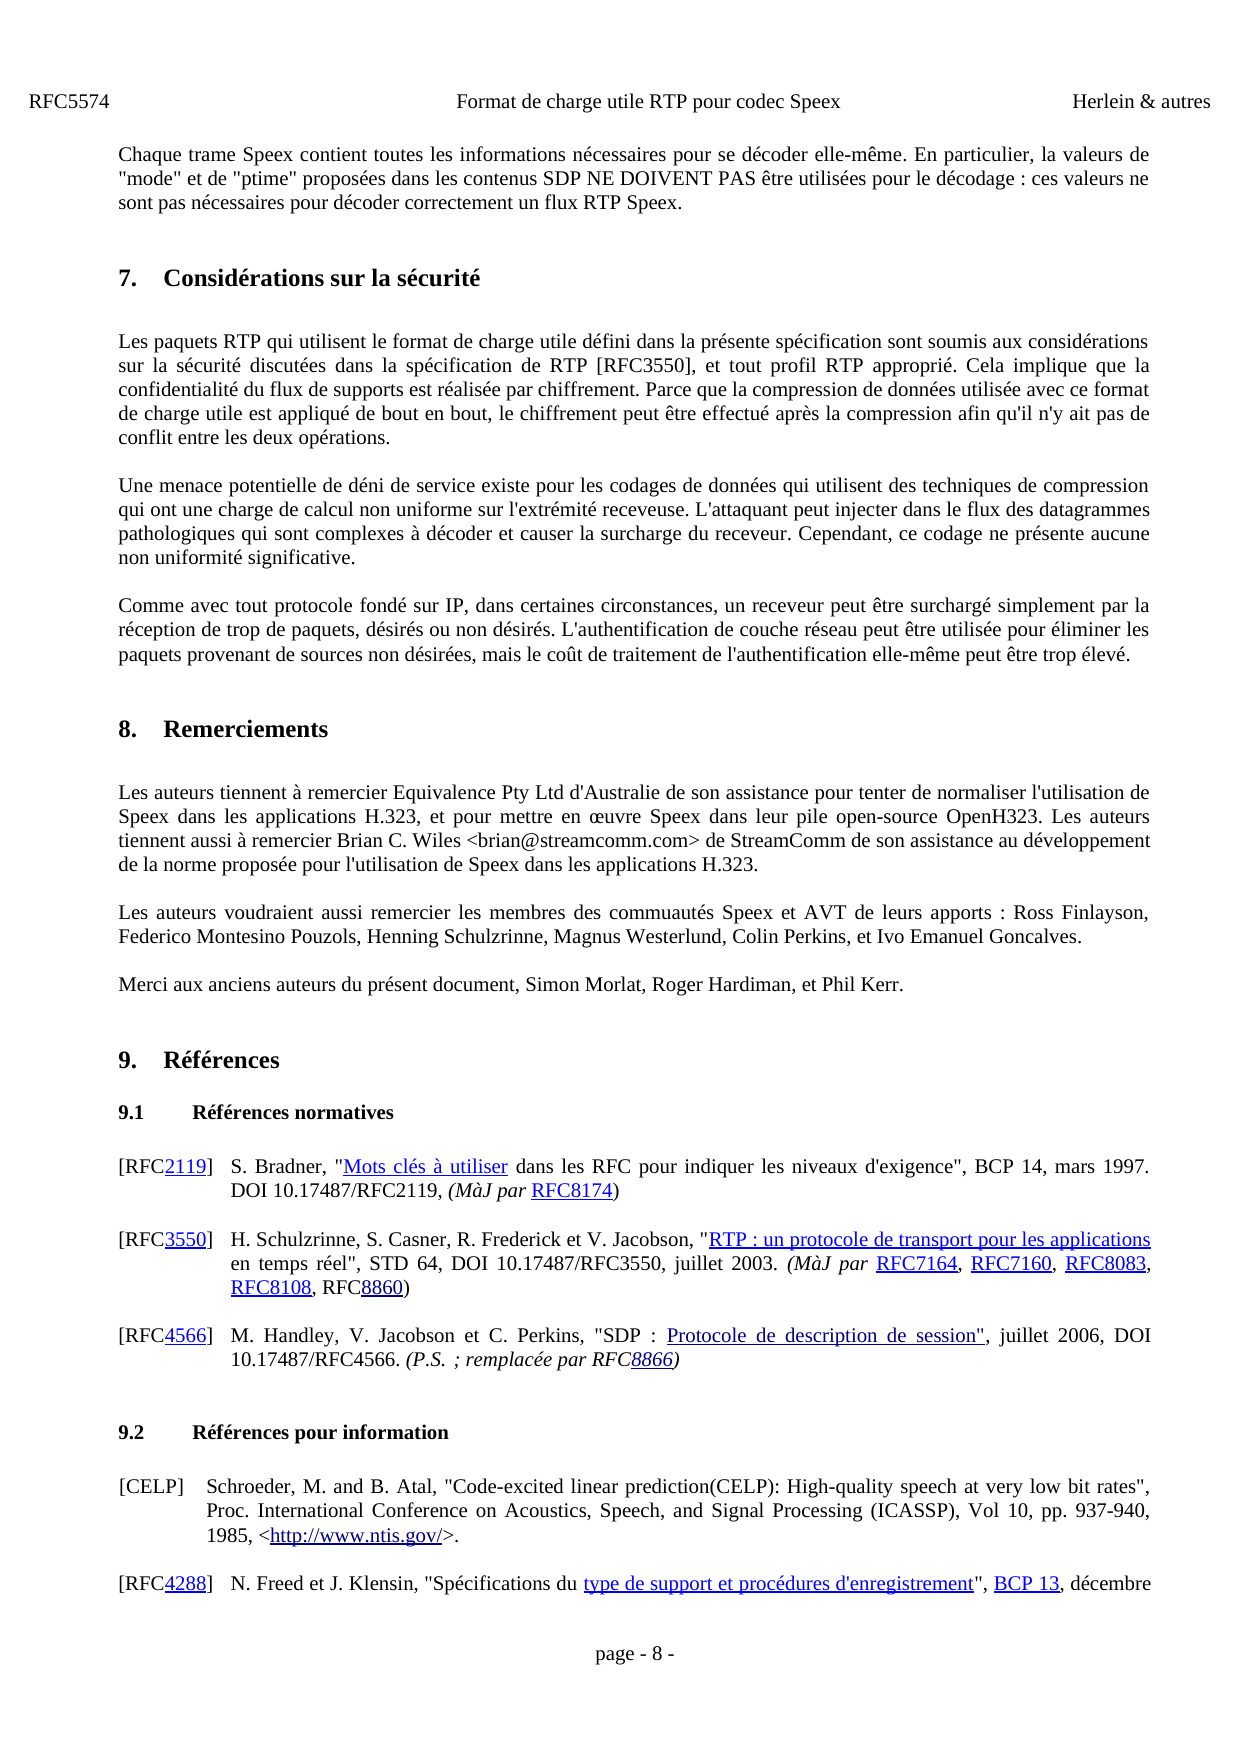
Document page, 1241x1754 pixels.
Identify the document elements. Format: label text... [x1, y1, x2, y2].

text Une menace potentielle de déni de service existe pour les codages de données qui utilisent des techniques de compression qui ont une charge de calcul non uniforme sur l'extrémité receveuse. L'attaquant peut injecter dans le flux des datagrammes pathologiques qui sont complexes à décoder et causer la surcharge du receveur. Cependant, ce codage ne présente aucune non uniformité significative. [118, 473, 1151, 569]
text [RFC4566] M. Handley, V. Jacobson et C. Perkins, "SDP : Protocole de description de session", juillet 2006, DOI 10.17487/RFC4566. (P.S. ; remplacée par RFC8866) [118, 1323, 1151, 1371]
text [CELP] Schroeder, M. and B. Atal, "Code-excited linear prediction(CELP): High-quality speech at very low bit rates", Proc. International Conference on Acoustics, Speech, and Signal Processing (ICASSP), Vol 10, pp. 937-940, 1985, <http://www.ntis.gov/>. [119, 1474, 1151, 1547]
text Chaque trame Speex contient toutes les informations nécessaires pour se décoder elle-même. En particulier, la valeurs de "mode" et de "ptime" proposées dans les contenus SDP NE DOIVENT PAS être utilisées pour le décodage : ces valeurs ne sont pas nécessaires pour décoder correctement un flux RTP Speex. [118, 142, 1151, 214]
text Les auteurs voudraient aussi remercier les membres des commuautés Speex et AVT de leurs apports : Ross Finlayson, Federico Montesino Pouzols, Henning Schulzrinne, Magnus Westerlund, Colin Perkins, et Ivo Emanuel Goncalves. [118, 900, 1151, 948]
text [RFC4288] N. Freed et J. Klensin, "Spécifications du type de support et procédures d'enregistrement", BCP 13, décembre [118, 1571, 1151, 1595]
subtitle 8. Remerciements [118, 714, 1151, 743]
text Merci aux anciens auteurs du présent document, Simon Morlat, Roger Hardiman, et Phil Kerr. [118, 972, 1151, 996]
text Les auteurs tiennent à remercier Equivalence Pty Ltd d'Australie de son assistance pour tenter de normaliser l'utilisation de Speex dans les applications H.323, et pour mettre en œuvre Speex dans leur pile open-source OpenH323. Les auteurs tiennent aussi à remercier Brian C. Wiles <brian@streamcomm.com> de StreamComm de son assistance au développement de la norme proposée pour l'utilisation de Speex dans les applications H.323. [118, 780, 1151, 876]
subtitle 7. Considérations sur la sécurité [118, 263, 1151, 292]
text Comme avec tout protocole fondé sur IP, dans certaines circonstances, un receveur peut être surchargé simplement par la réception de trop de paquets, désirés ou non désirés. L'authentification de couche réseau peut être utilisée pour éliminer les paquets provenant de sources non désirées, mais le coût de traitement de l'authentification elle-même peut être trop élevé. [118, 593, 1151, 666]
subtitle 9.2 Références pour information [118, 1420, 1151, 1444]
subtitle 9.1 Références normatives [118, 1100, 1151, 1124]
text Les paquets RTP qui utilisent le format de charge utile défini dans la présente spécification sont soumis aux considérations sur la sécurité discutées dans la spécification de RTP [RFC3550], et tout profil RTP approprié. Cela implique que la confidentialité du flux de supports est réalisée par chiffrement. Parce que la compression de données utilisée avec ce format de charge utile est appliqué de bout en bout, le chiffrement peut être effectué après la compression afin qu'il n'y ait pas de conflit entre les deux opérations. [118, 329, 1151, 449]
text [RFC3550] H. Schulzrinne, S. Casner, R. Frederick et V. Jacobson, "RTP : un protocole de transport pour les applications en temps réel", STD 64, DOI 10.17487/RFC3550, juillet 2003. (MàJ par RFC7164, RFC7160, RFC8083, RFC8108, RFC8860) [118, 1227, 1151, 1299]
subtitle 9. Références [118, 1046, 1151, 1074]
text [RFC2119] S. Bradner, "Mots clés à utiliser dans les RFC pour indiquer les niveaux d'exigence", BCP 14, mars 1997. DOI 10.17487/RFC2119, (MàJ par RFC8174) [118, 1154, 1151, 1202]
